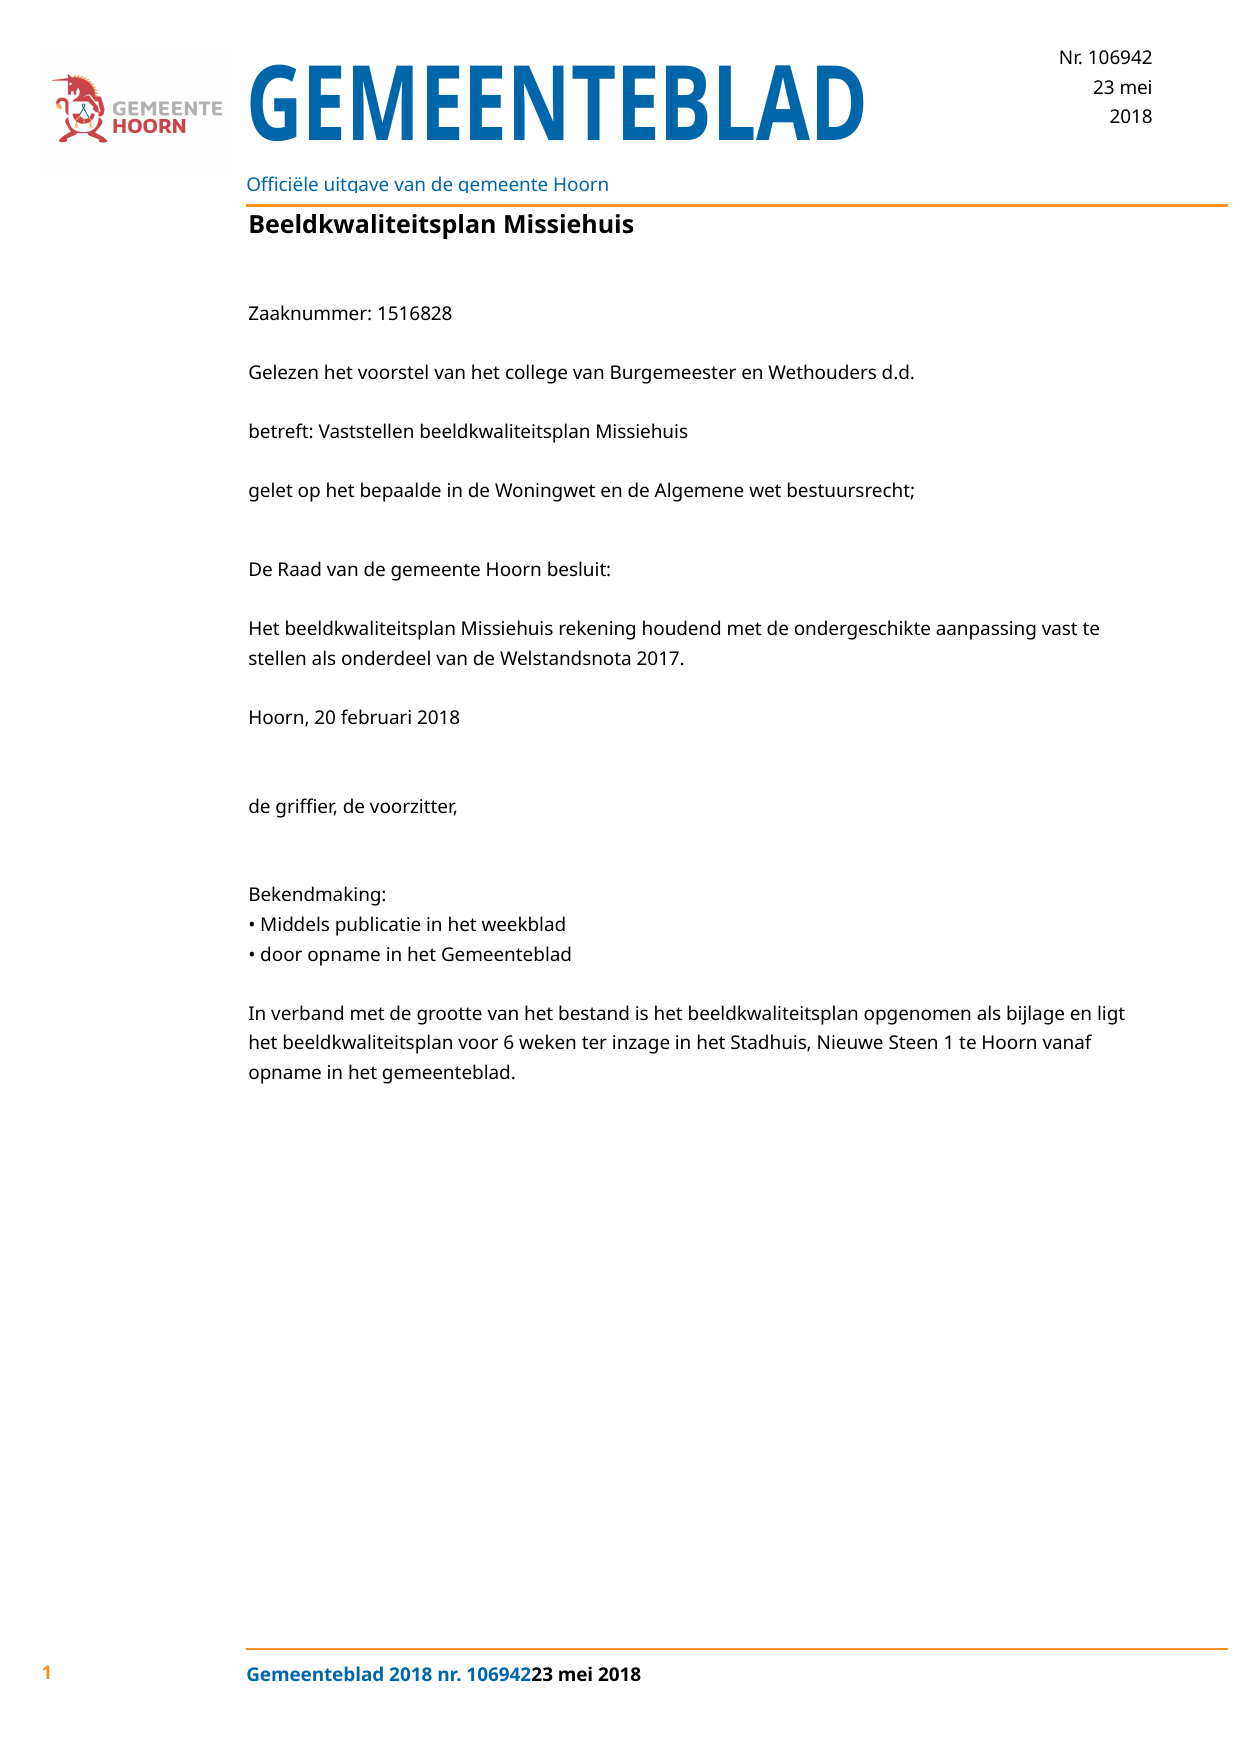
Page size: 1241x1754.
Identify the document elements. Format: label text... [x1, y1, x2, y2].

text Bekendmaking: [248, 882, 1152, 907]
text de griffier, de voorzitter, [248, 793, 1152, 819]
text Het beeldkwaliteitsplan Missiehuis rekening houdend met de ondergeschikte aanpassing vast te stellen als onderdeel van de Welstandsnota 2017. [248, 615, 1152, 671]
text • door opname in het Gemeenteblad [248, 941, 1152, 967]
text • Middels publicatie in het weekblad [248, 911, 1152, 937]
picture [41, 47, 231, 172]
text Zaaknummer: 1516828 [248, 300, 1152, 326]
text De Raad van de gemeente Hoorn besluit: [248, 556, 1152, 582]
text Gelezen het voorstel van het college van Burgemeester en Wethouders d.d. [248, 359, 1152, 385]
text In verband met de grootte van het bestand is het beeldkwaliteitsplan opgenomen als bijlage en ligt het beeldkwaliteitsplan voor 6 weken ter inzage in het Stadhuis, Nieuwe Steen 1 te Hoorn vanaf opname in het gemeenteblad. [248, 1000, 1152, 1085]
text Hoorn, 20 februari 2018 [248, 704, 1152, 730]
text gelet op het bepaalde in de Woningwet en de Algemene wet bestuursrecht; [248, 477, 1152, 503]
text betreft: Vaststellen beeldkwaliteitsplan Missiehuis [248, 418, 1152, 444]
text Beeldkwaliteitsplan Missiehuis [248, 207, 1152, 241]
